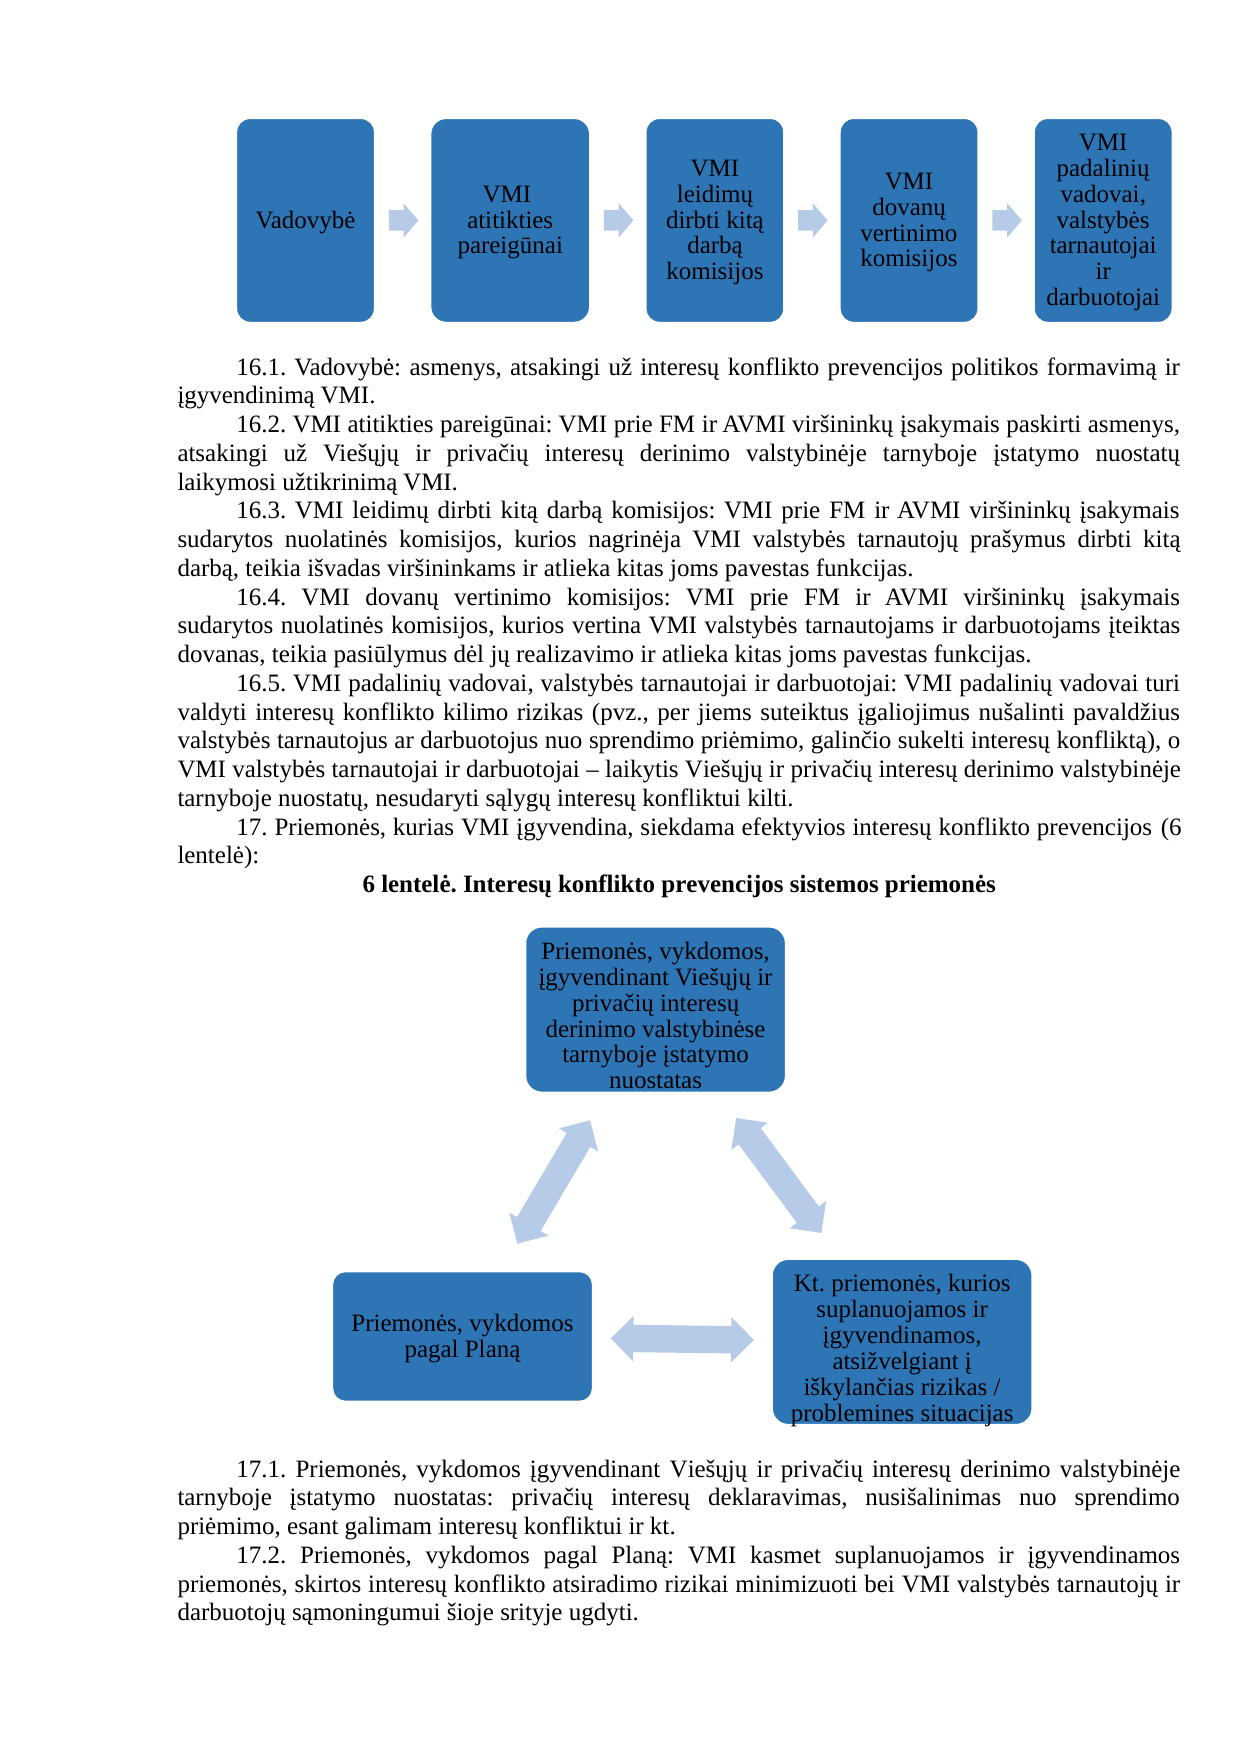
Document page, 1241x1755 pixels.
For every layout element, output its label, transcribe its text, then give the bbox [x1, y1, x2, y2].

text 16.5. VMI padalinių vadovai, valstybės tarnautojai ir darbuotojai: VMI padalinių vadovai turi valdyti interesų konflikto kilimo rizikas (pvz., per jiems suteiktus įgaliojimus nušalinti pavaldžius valstybės tarnautojus ar darbuotojus nuo sprendimo priėmimo, galinčio sukelti interesų konfliktą), o VMI valstybės tarnautojai ir darbuotojai – laikytis Viešųjų ir privačių interesų derinimo valstybinėje tarnyboje nuostatų, nesudaryti sąlygų interesų konfliktui kilti. [177, 668, 1181, 812]
text 17.2. Priemonės, vykdomos pagal Planą: VMI kasmet suplanuojamos ir įgyvendinamos priemonės, skirtos interesų konflikto atsiradimo rizikai minimizuoti bei VMI valstybės tarnautojų ir darbuotojų sąmoningumui šioje srityje ugdyti. [177, 1540, 1181, 1626]
text 16.3. VMI leidimų dirbti kitą darbą komisijos: VMI prie FM ir AVMI viršininkų įsakymais sudarytos nuolatinės komisijos, kurios nagrinėja VMI valstybės tarnautojų prašymus dirbti kitą darbą, teikia išvadas viršininkams ir atlieka kitas joms pavestas funkcijas. [177, 495, 1181, 582]
text 17. Priemonės, kurias VMI įgyvendina, siekdama efektyvios interesų konflikto prevencijos (6 lentelė): [177, 812, 1181, 869]
text 6 lentelė. Interesų konflikto prevencijos sistemos priemonės [177, 869, 1181, 898]
text 16.1. Vadovybė: asmenys, atsakingi už interesų konflikto prevencijos politikos formavimą ir įgyvendinimą VMI. [177, 352, 1181, 409]
text 16.4. VMI dovanų vertinimo komisijos: VMI prie FM ir AVMI viršininkų įsakymais sudarytos nuolatinės komisijos, kurios vertina VMI valstybės tarnautojams ir darbuotojams įteiktas dovanas, teikia pasiūlymus dėl jų realizavimo ir atlieka kitas joms pavestas funkcijas. [177, 582, 1181, 668]
text 16.2. VMI atitikties pareigūnai: VMI prie FM ir AVMI viršininkų įsakymais paskirti asmenys, atsakingi už Viešųjų ir privačių interesų derinimo valstybinėje tarnyboje įstatymo nuostatų laikymosi užtikrinimą VMI. [177, 409, 1181, 495]
text 17.1. Priemonės, vykdomos įgyvendinant Viešųjų ir privačių interesų derinimo valstybinėje tarnyboje įstatymo nuostatas: privačių interesų deklaravimas, nusišalinimas nuo sprendimo priėmimo, esant galimam interesų konfliktui ir kt. [177, 1454, 1181, 1540]
